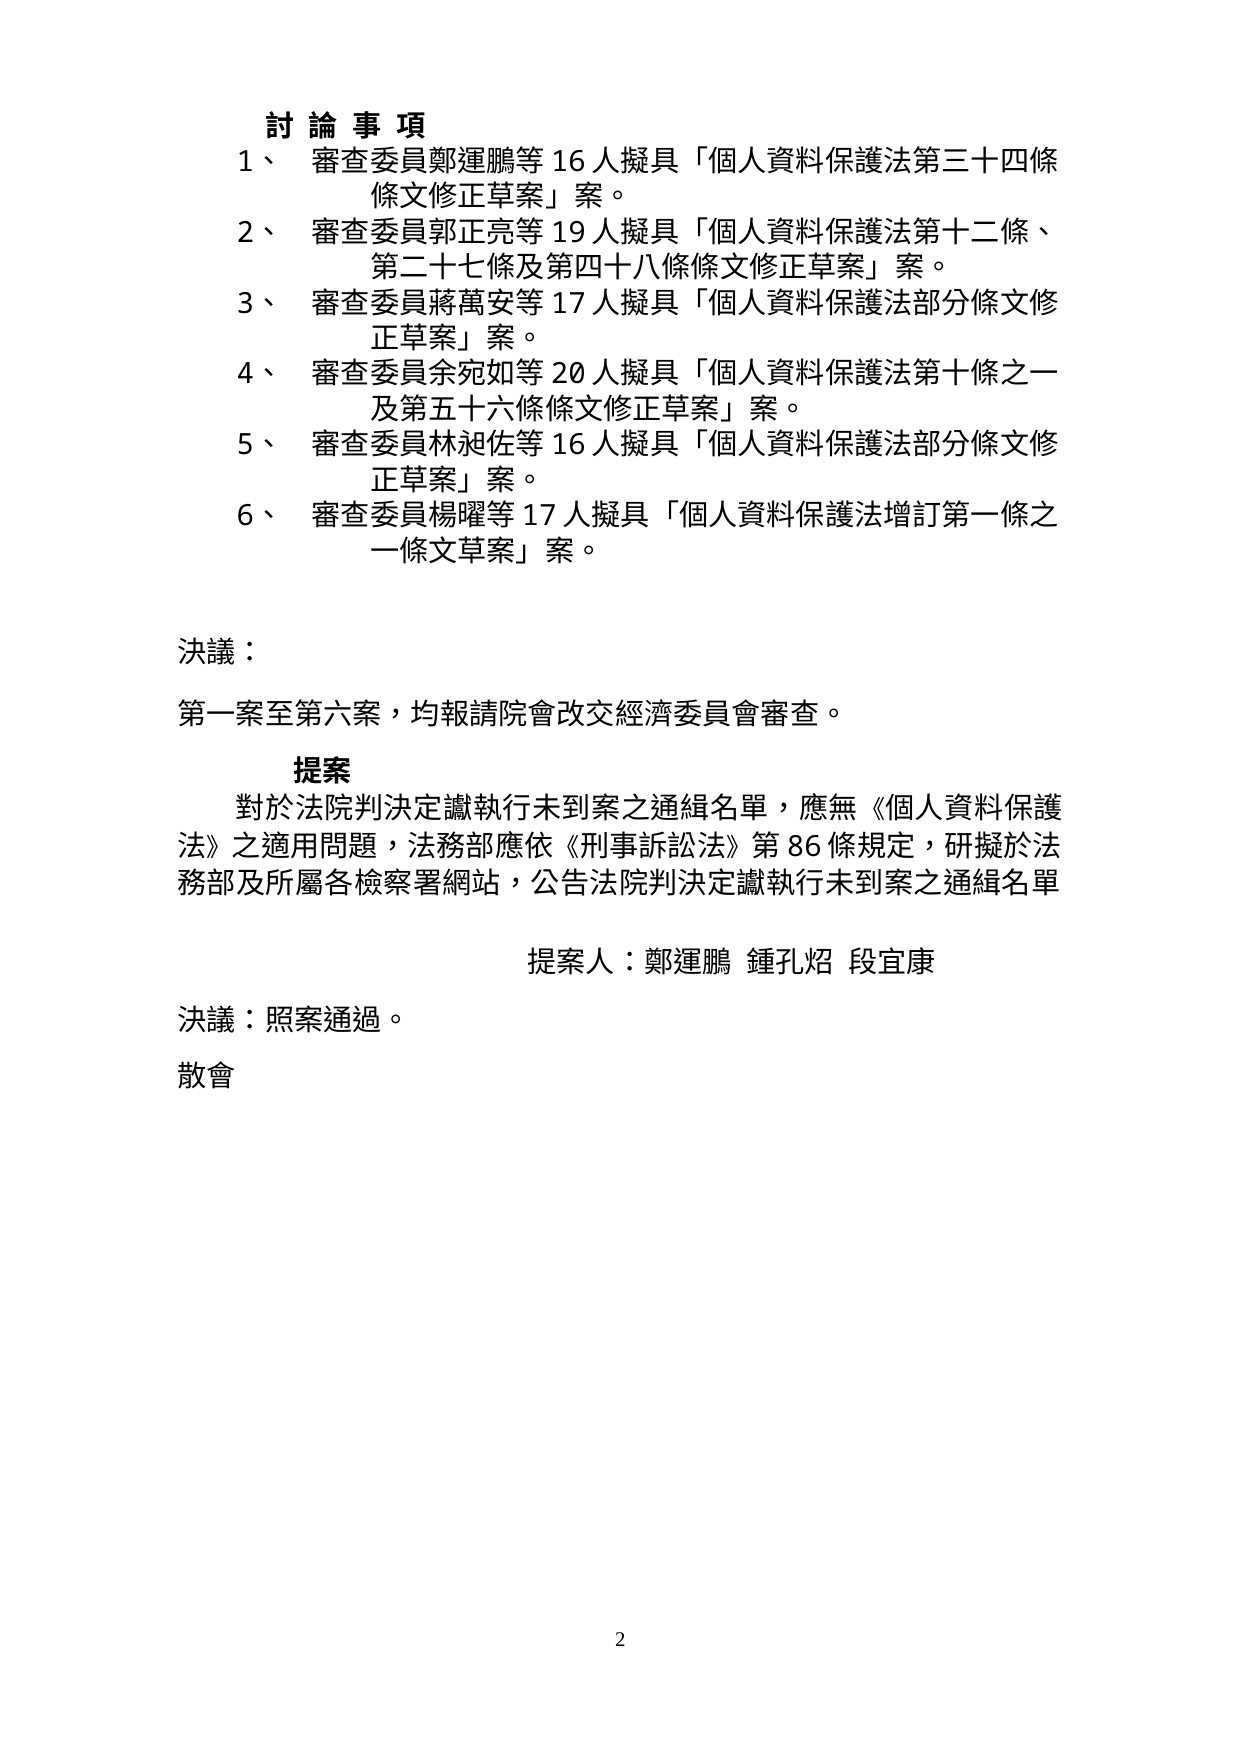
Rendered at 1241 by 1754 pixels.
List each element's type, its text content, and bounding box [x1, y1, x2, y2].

text 對於法院判決定讞執行未到案之通緝名單，應無《個人資料保護法》之適用問題，法務部應依《刑事訴訟法》第86條規定，研擬於法務部及所屬各檢察署網站，公告法院判決定讞執行未到案之通緝名單。 [177, 789, 1063, 939]
list 審查委員蔣萬安等17人擬具「個人資料保護法部分條文修正草案」案。 [236, 285, 1063, 356]
text 決議： [177, 608, 1063, 670]
text 決議：照案通過。 [177, 1000, 1063, 1037]
text 討 論 事 項 [177, 108, 1063, 143]
list 審查委員林昶佐等16人擬具「個人資料保護法部分條文修正草案」案。 [236, 426, 1063, 497]
text 散會 [177, 1056, 1063, 1094]
list 審查委員余宛如等20人擬具「個人資料保護法第十條之一及第五十六條條文修正草案」案。 [236, 356, 1063, 426]
list 審查委員郭正亮等19人擬具「個人資料保護法第十二條、第二十七條及第四十八條條文修正草案」案。 [236, 214, 1063, 285]
text 提案人：鄭運鵬 鍾孔炤 段宜康 [527, 939, 1063, 981]
list 審查委員楊曜等17人擬具「個人資料保護法增訂第一條之一條文草案」案。 [236, 497, 1063, 568]
text 第一案至第六案，均報請院會改交經濟委員會審查。 [177, 670, 1063, 733]
text 提案 [177, 751, 1063, 789]
list 審查委員鄭運鵬等16人擬具「個人資料保護法第三十四條條文修正草案」案。 [236, 143, 1063, 214]
